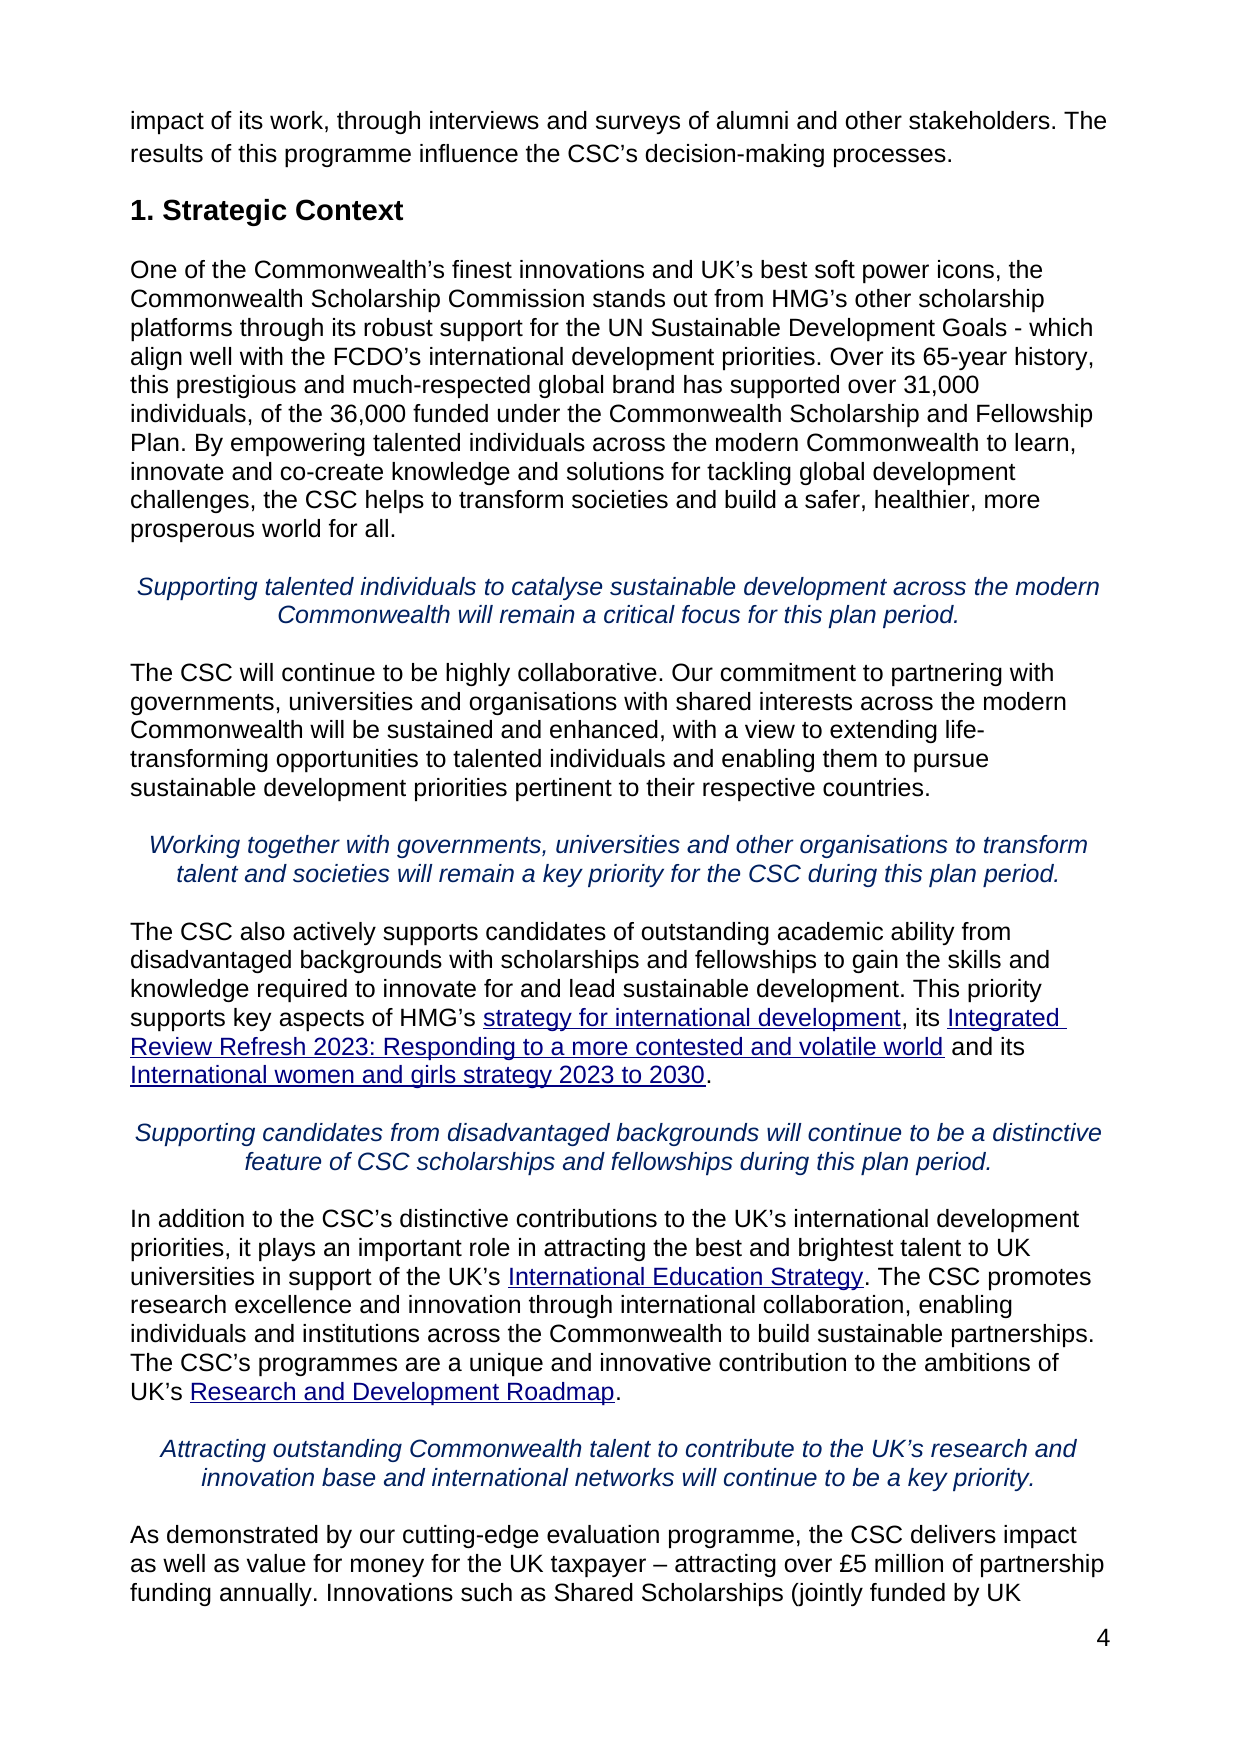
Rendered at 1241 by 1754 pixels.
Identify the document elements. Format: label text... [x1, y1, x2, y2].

text One of the Commonwealth’s finest innovations and UK’s best soft power icons, the Commonwealth Scholarship Commission stands out from HMG’s other scholarship platforms through its robust support for the UN Sustainable Development Goals - which align well with the FCDO’s international development priorities. Over its 65-year history, this prestigious and much-respected global brand has supported over 31,000 individuals, of the 36,000 funded under the Commonwealth Scholarship and Fellowship Plan. By empowering talented individuals across the modern Commonwealth to learn, innovate and co-create knowledge and solutions for tackling global development challenges, the CSC helps to transform societies and build a safer, healthier, more prosperous world for all. [130, 256, 1110, 543]
text In addition to the CSC’s distinctive contributions to the UK’s international development priorities, it plays an important role in attracting the best and brightest talent to UK universities in support of the UK’s International Education Strategy. The CSC promotes research excellence and innovation through international collaboration, enabling individuals and institutions across the Commonwealth to build sustainable partnerships. The CSC’s programmes are a unique and innovative contribution to the ambitions of UK’s Research and Development Roadmap. [130, 1204, 1110, 1406]
text 1. Strategic Context [130, 193, 1110, 227]
text Supporting talented individuals to catalyse sustainable development across the modern Commonwealth will remain a critical focus for this plan period. [130, 572, 1110, 629]
text Supporting candidates from disadvantaged backgrounds will continue to be a distinctive feature of CSC scholarships and fellowships during this plan period. [130, 1118, 1110, 1176]
text The CSC will continue to be highly collaborative. Our commitment to partnering with governments, universities and organisations with shared interests across the modern Commonwealth will be sustained and enhanced, with a view to extending life-transforming opportunities to talented individuals and enabling them to pursue sustainable development priorities pertinent to their respective countries. [130, 658, 1110, 802]
text The CSC also actively supports candidates of outstanding academic ability from disadvantaged backgrounds with scholarships and fellowships to gain the skills and knowledge required to innovate for and lead sustainable development. This priority supports key aspects of HMG’s strategy for international development, its Integrated Review Refresh 2023: Responding to a more contested and volatile world and its International women and girls strategy 2023 to 2030. [130, 917, 1110, 1089]
text Working together with governments, universities and other organisations to transform talent and societies will remain a key priority for the CSC during this plan period. [130, 831, 1110, 888]
text impact of its work, through interviews and surveys of alumni and other stakeholders. The results of this programme influence the CSC’s decision-making processes. [130, 106, 1110, 168]
text As demonstrated by our cutting-edge evaluation programme, the CSC delivers impact as well as value for money for the UK taxpayer – attracting over £5 million of partnership funding annually. Innovations such as Shared Scholarships (jointly funded by UK [130, 1521, 1110, 1607]
text Attracting outstanding Commonwealth talent to contribute to the UK’s research and innovation base and international networks will continue to be a key priority. [130, 1434, 1110, 1492]
